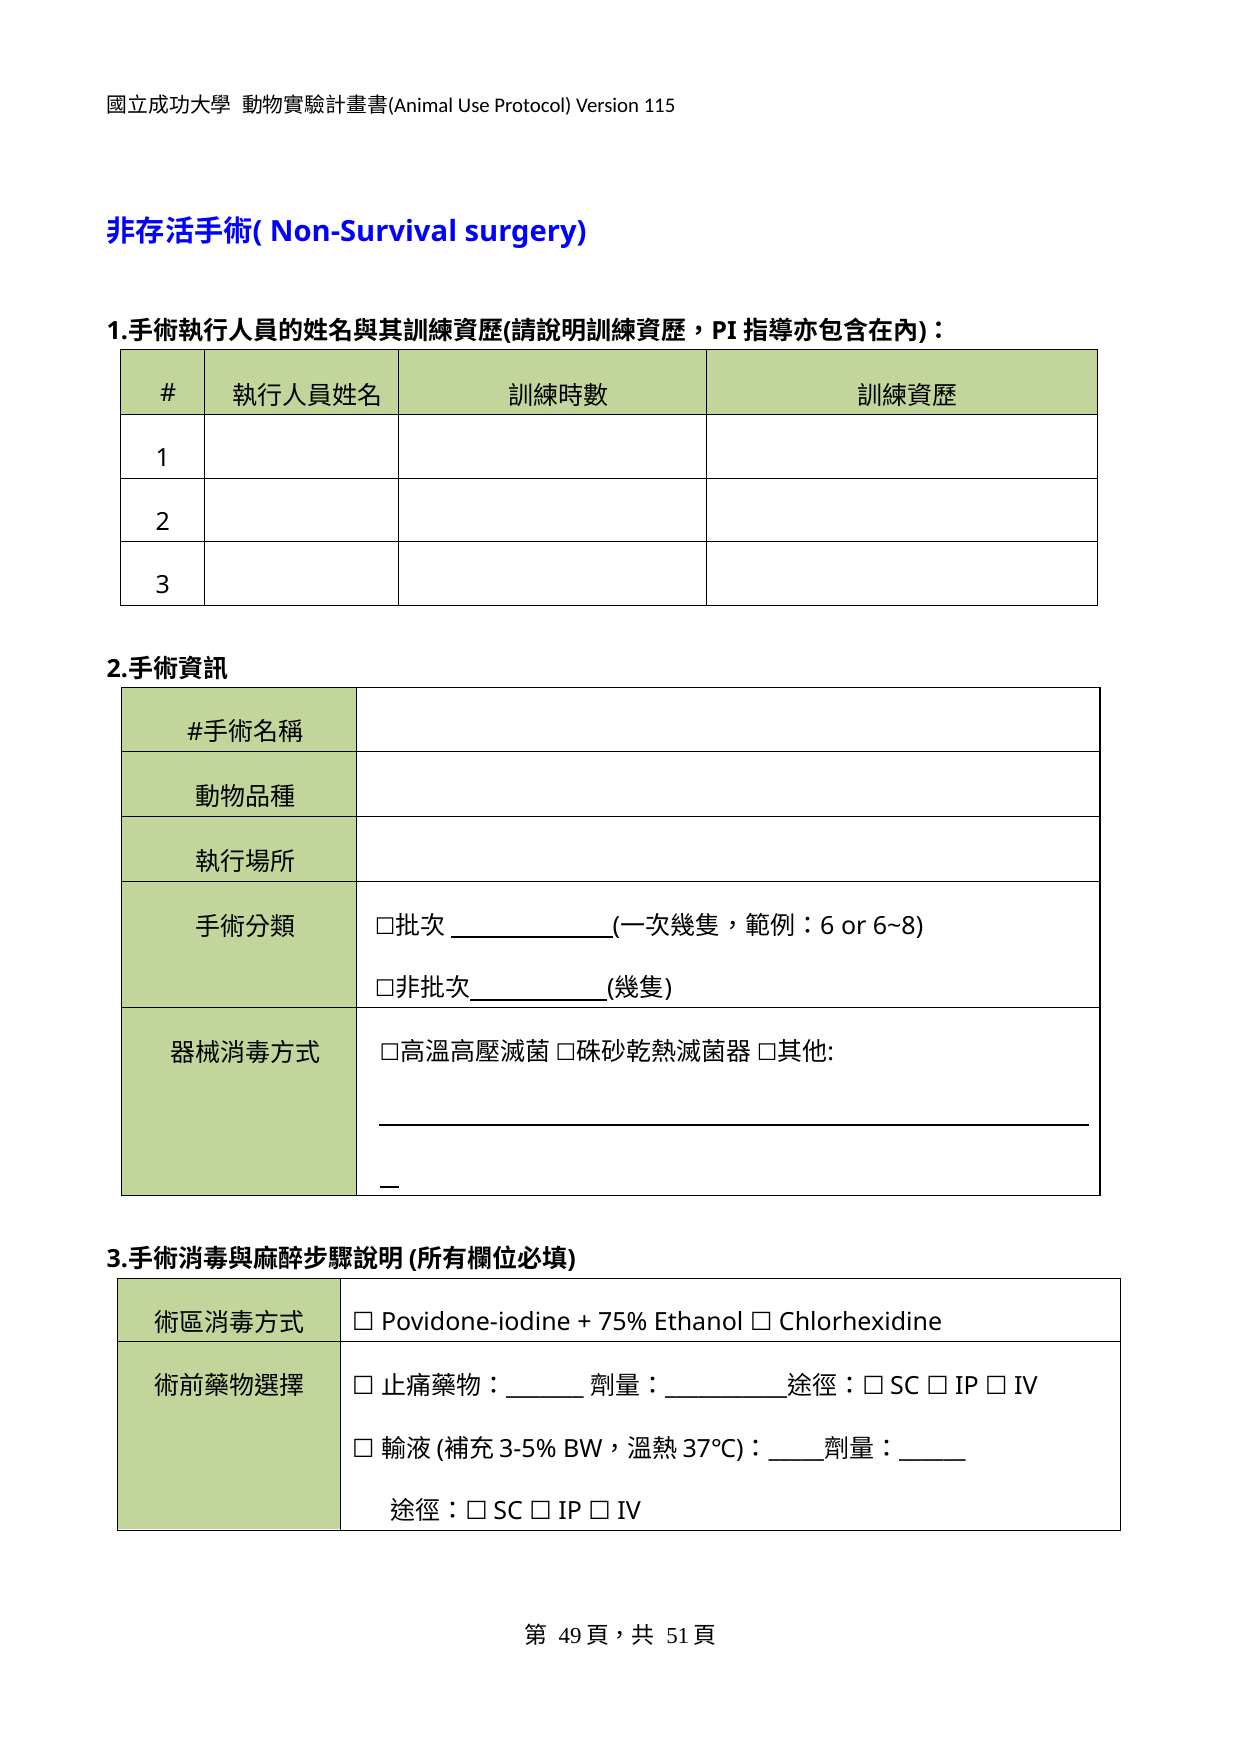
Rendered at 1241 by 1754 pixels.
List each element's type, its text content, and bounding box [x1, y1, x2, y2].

table_cell ☐高溫高壓滅菌 ☐硃砂乾熱滅菌器 ☐其他: [357, 1008, 1099, 1195]
table_cell 手術分類 [122, 882, 356, 1007]
table_cell [399, 479, 706, 541]
text 非存活手術( Non-Survival surgery) [106, 187, 1134, 249]
table_cell 3 [121, 542, 204, 605]
table_cell [205, 415, 398, 478]
table_cell ☐ 止痛藥物：_______ 劑量：___________途徑：☐ SC ☐ IP ☐ IV ☐ 輸液 (補充3-5% BW，溫熱37℃)：_____劑量：______ 途徑：☐ SC ☐ IP ☐ IV [341, 1342, 1120, 1529]
table_header 訓練資歷 [707, 350, 1097, 414]
table_header #手術名稱 [122, 688, 356, 751]
text 2.手術資訊 [106, 624, 1134, 687]
table_header 執行人員姓名 [205, 350, 398, 414]
table_cell [399, 415, 706, 478]
text 3.手術消毒與麻醉步驟說明 (所有欄位必填) [106, 1215, 1134, 1277]
table_cell [357, 817, 1099, 881]
table_cell 器械消毒方式 [122, 1008, 356, 1195]
table_header ☐ Povidone-iodine + 75% Ethanol ☐ Chlorhexidine [341, 1279, 1120, 1341]
table_cell 1 [121, 415, 204, 478]
table_cell [399, 542, 706, 605]
table_cell 術前藥物選擇 [118, 1342, 340, 1529]
table_cell 2 [121, 479, 204, 541]
table_cell [357, 752, 1099, 816]
table_header # [121, 350, 204, 414]
table_cell [205, 479, 398, 541]
table_cell [707, 479, 1097, 541]
table_cell ☐批次 (一次幾隻，範例：6 or 6~8) ☐非批次 (幾隻) [357, 882, 1099, 1007]
table_cell [707, 415, 1097, 478]
table_header 術區消毒方式 [118, 1279, 340, 1341]
table_cell 執行場所 [122, 817, 356, 881]
table_header [357, 688, 1099, 751]
table_cell [707, 542, 1097, 605]
table_header 訓練時數 [399, 350, 706, 414]
text 1.手術執行人員的姓名與其訓練資歷(請說明訓練資歷，PI 指導亦包含在內)： [106, 287, 1134, 349]
table_cell [205, 542, 398, 605]
table_cell 動物品種 [122, 752, 356, 816]
